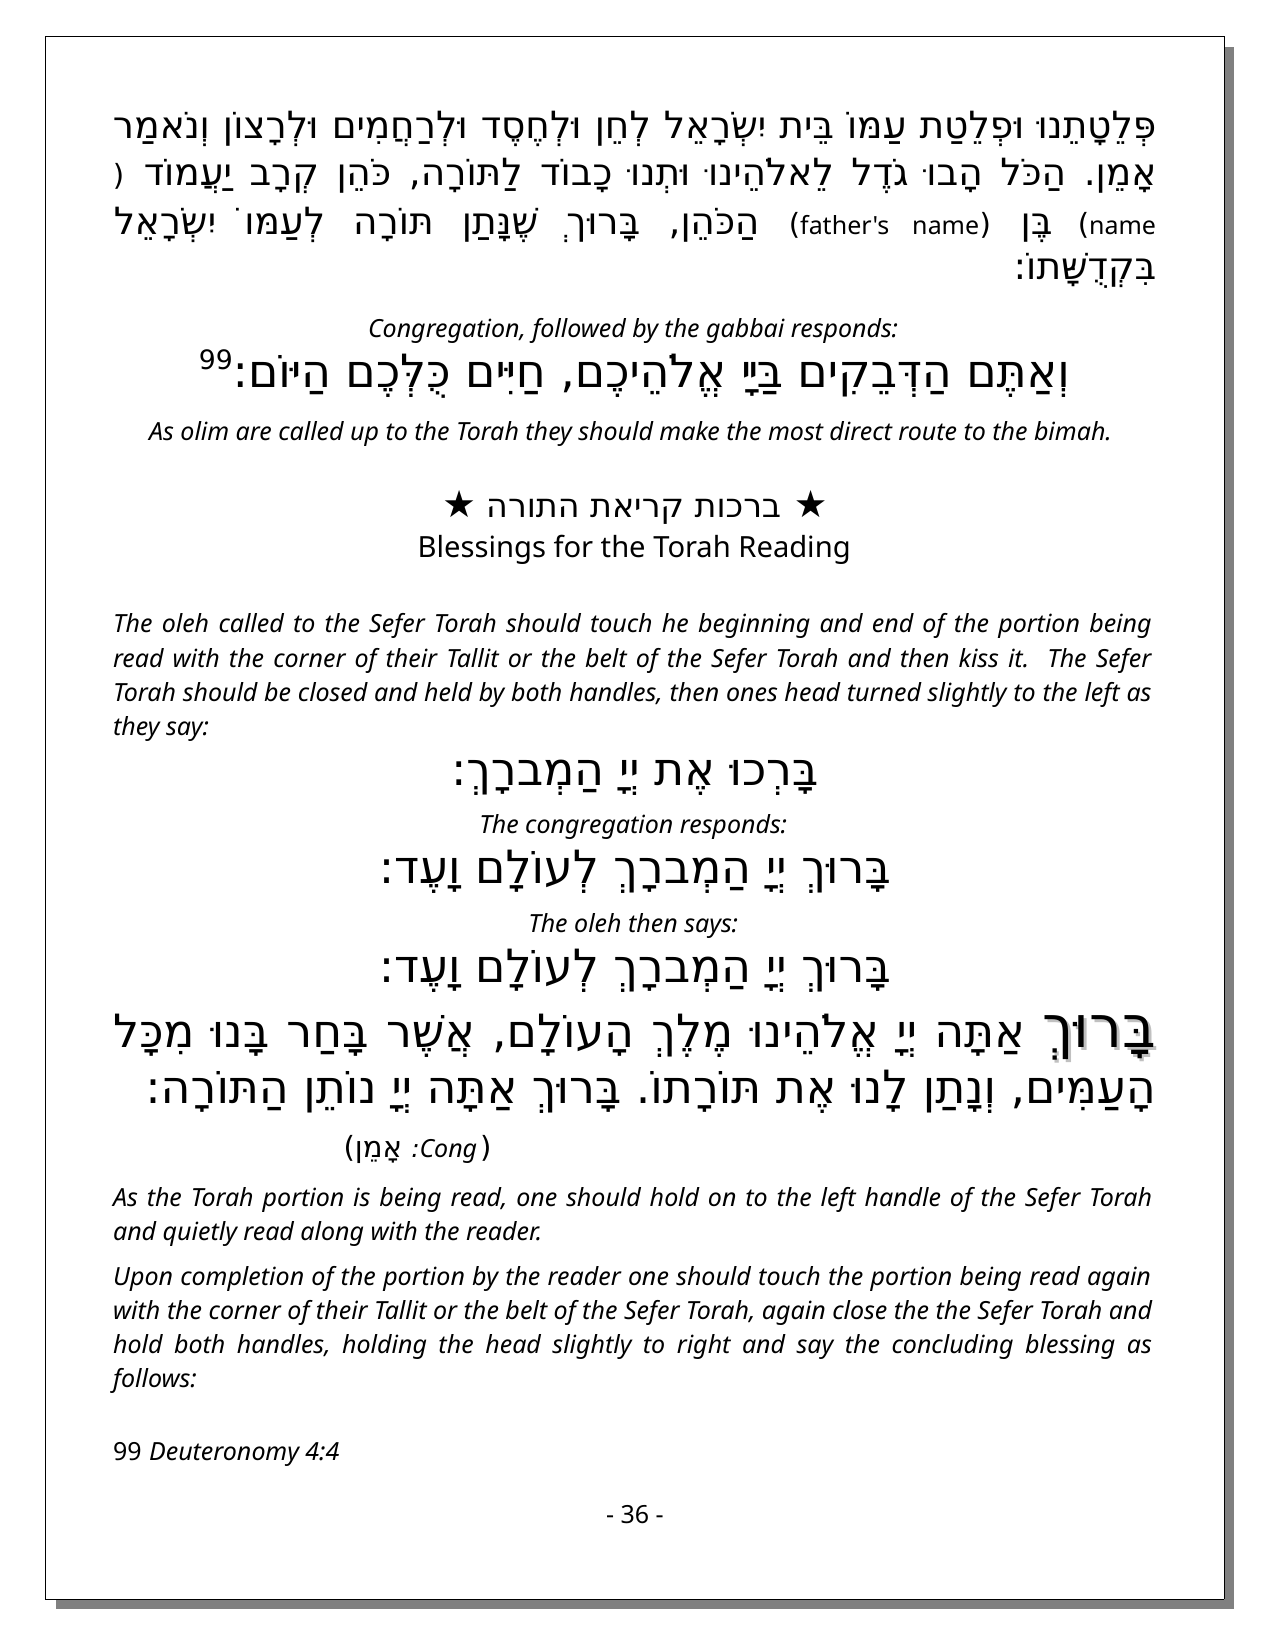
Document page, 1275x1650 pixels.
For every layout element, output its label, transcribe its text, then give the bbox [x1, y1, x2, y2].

text Upon completion of the portion by the reader one should touch the portion being read again with the corner of their Tallit or the belt of the Sefer Torah, again close the the Sefer Torah and hold both handles, holding the head slightly to right and say the concluding blessing as follows: [113, 1259, 1156, 1395]
text Deuteronomy 4:4 [113, 1434, 1156, 1468]
text As the Torah portion is being read, one should hold on to the left handle of the Sefer Torah and quietly read along with the reader. [113, 1179, 1156, 1247]
text וְתִגָּלֶה וְתֵרָאֶה מַלְכוּתוֹ עָלֵינוּ בִּזְמַן קָרוֹב, וְיָחוֹן פְּלֵטָתֵנוּ וּפְלֵטַת עַמּוֹ בֵּית יִשְֹרָאֵל לְחֵן וּלְחֶסֶד וּלְרַחֲמִים וּלְרָצוֹן וְנֹאמַר אָמֵן. הַכֹּל הָבוּ גֹדֶל לֵאלֹהֵינוּ וּתְנוּ כָבוֹד לַתּוֹרָה, כֹּהֵן קְרָב יַעֲמוֹד (name) בֶּן (father's name) הַכֹּהֵן, בָּרוּךְ שֶׁנָּתַן תּוֹרָה לְעַמּוֹ יִשְֹרָאֵל בִּקְדֻשָּׁתוֹ: [113, 103, 1156, 288]
text The oleh then says: [113, 906, 1156, 940]
text בָּרוּךְ יְיָ הַמְברָךְ לְעוֹלָם וָעֶד: [113, 940, 1156, 993]
text The congregation responds: [113, 807, 1156, 841]
text Congregation, followed by the gabbai responds: [113, 311, 1156, 345]
text ★ ברכות קריאת התורה ★ [113, 483, 1156, 527]
text בָּרוּךְ אַתָּה יְיָ אֱלֹהֵינוּ מֶלֶךְ הָעוֹלָם, אֲשֶׁר בָּחַר בָּנוּ מִכָּל הָעַמִּים, וְנָתַן לָנוּ אֶת תּוֹרָתוֹ. בָּרוּךְ אַתָּה יְיָ נוֹתֵן הַתּוֹרָה: (Cong: אָמֵן) [113, 993, 1156, 1168]
text בָּרְכוּ אֶת יְיָ הַמְברָךְ: [113, 742, 1156, 796]
text The oleh called to the Sefer Torah should touch he beginning and end of the portion being read with the corner of their Tallit or the belt of the Sefer Torah and then kiss it. The Sefer Torah should be closed and held by both handles, then ones head turned slightly to the left as they say: [113, 606, 1156, 742]
text As olim are called up to the Torah they should make the most direct route to the bimah. [113, 409, 1156, 449]
text Blessings for the Torah Reading [113, 527, 1156, 566]
text וְאַתֶּם הַדְּבֵקִים בַּײָ אֱלֹהֵיכֶם, חַיִּים כֻּלְּכֶם הַיּוֹם: [113, 345, 1156, 398]
text בָּרוּךְ יְיָ הַמְברָךְ לְעוֹלָם וָעֶד: [113, 841, 1156, 894]
